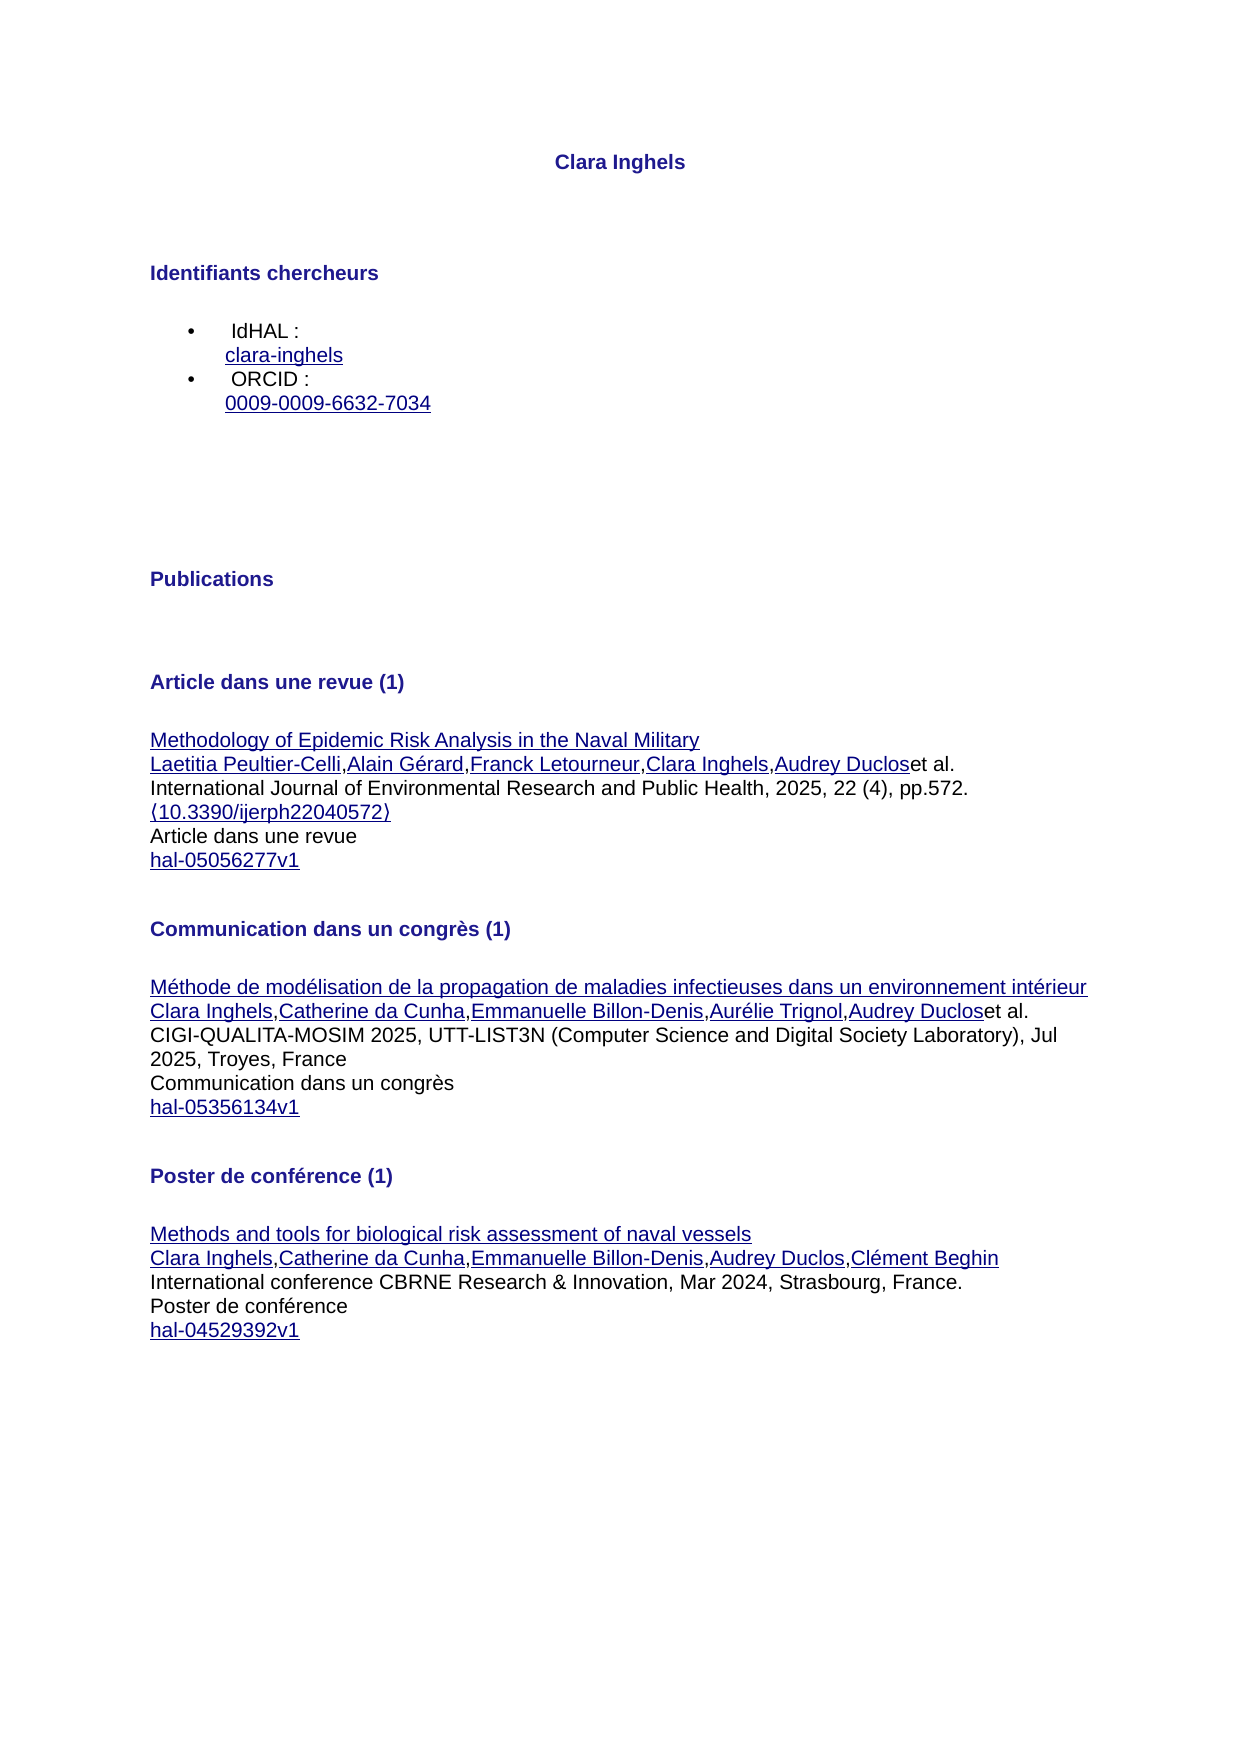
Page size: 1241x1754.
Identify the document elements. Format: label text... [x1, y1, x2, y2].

list ORCID : [187, 367, 1090, 391]
table_header Methods and tools for biological risk assessment of naval vessels Clara Inghels,Catherine da Cunha,Emmanuelle Billon-Denis,Audrey Duclos,Clément Beghin International conference CBRNE Research & Innovation, Mar 2024, Strasbourg, France. Poster de conférence hal-04529392v1 [150, 1222, 1090, 1342]
subtitle Article dans une revue (1) [150, 670, 1090, 694]
list 0009-0009-6632-7034 [187, 391, 1090, 414]
subtitle Identifiants chercheurs [150, 260, 1090, 284]
subtitle Poster de conférence (1) [150, 1163, 1090, 1187]
table_header Méthode de modélisation de la propagation de maladies infectieuses dans un environnement intérieur Clara Inghels,Catherine da Cunha,Emmanuelle Billon-Denis,Aurélie Trignol,Audrey Ducloset al. CIGI-QUALITA-MOSIM 2025, UTT-LIST3N (Computer Science and Digital Society Laboratory), Jul 2025, Troyes, France Communication dans un congrès hal-05356134v1 [150, 975, 1090, 1119]
list IdHAL : [187, 319, 1090, 343]
subtitle Communication dans un congrès (1) [150, 917, 1090, 941]
list clara-inghels [187, 343, 1090, 367]
subtitle Publications [150, 567, 1090, 591]
subtitle Clara Inghels [150, 150, 1090, 174]
table_header Methodology of Epidemic Risk Analysis in the Naval Military Laetitia Peultier-Celli,Alain Gérard,Franck Letourneur,Clara Inghels,Audrey Ducloset al. International Journal of Environmental Research and Public Health, 2025, 22 (4), pp.572. ⟨10.3390/ijerph22040572⟩ Article dans une revue hal-05056277v1 [150, 728, 1090, 872]
